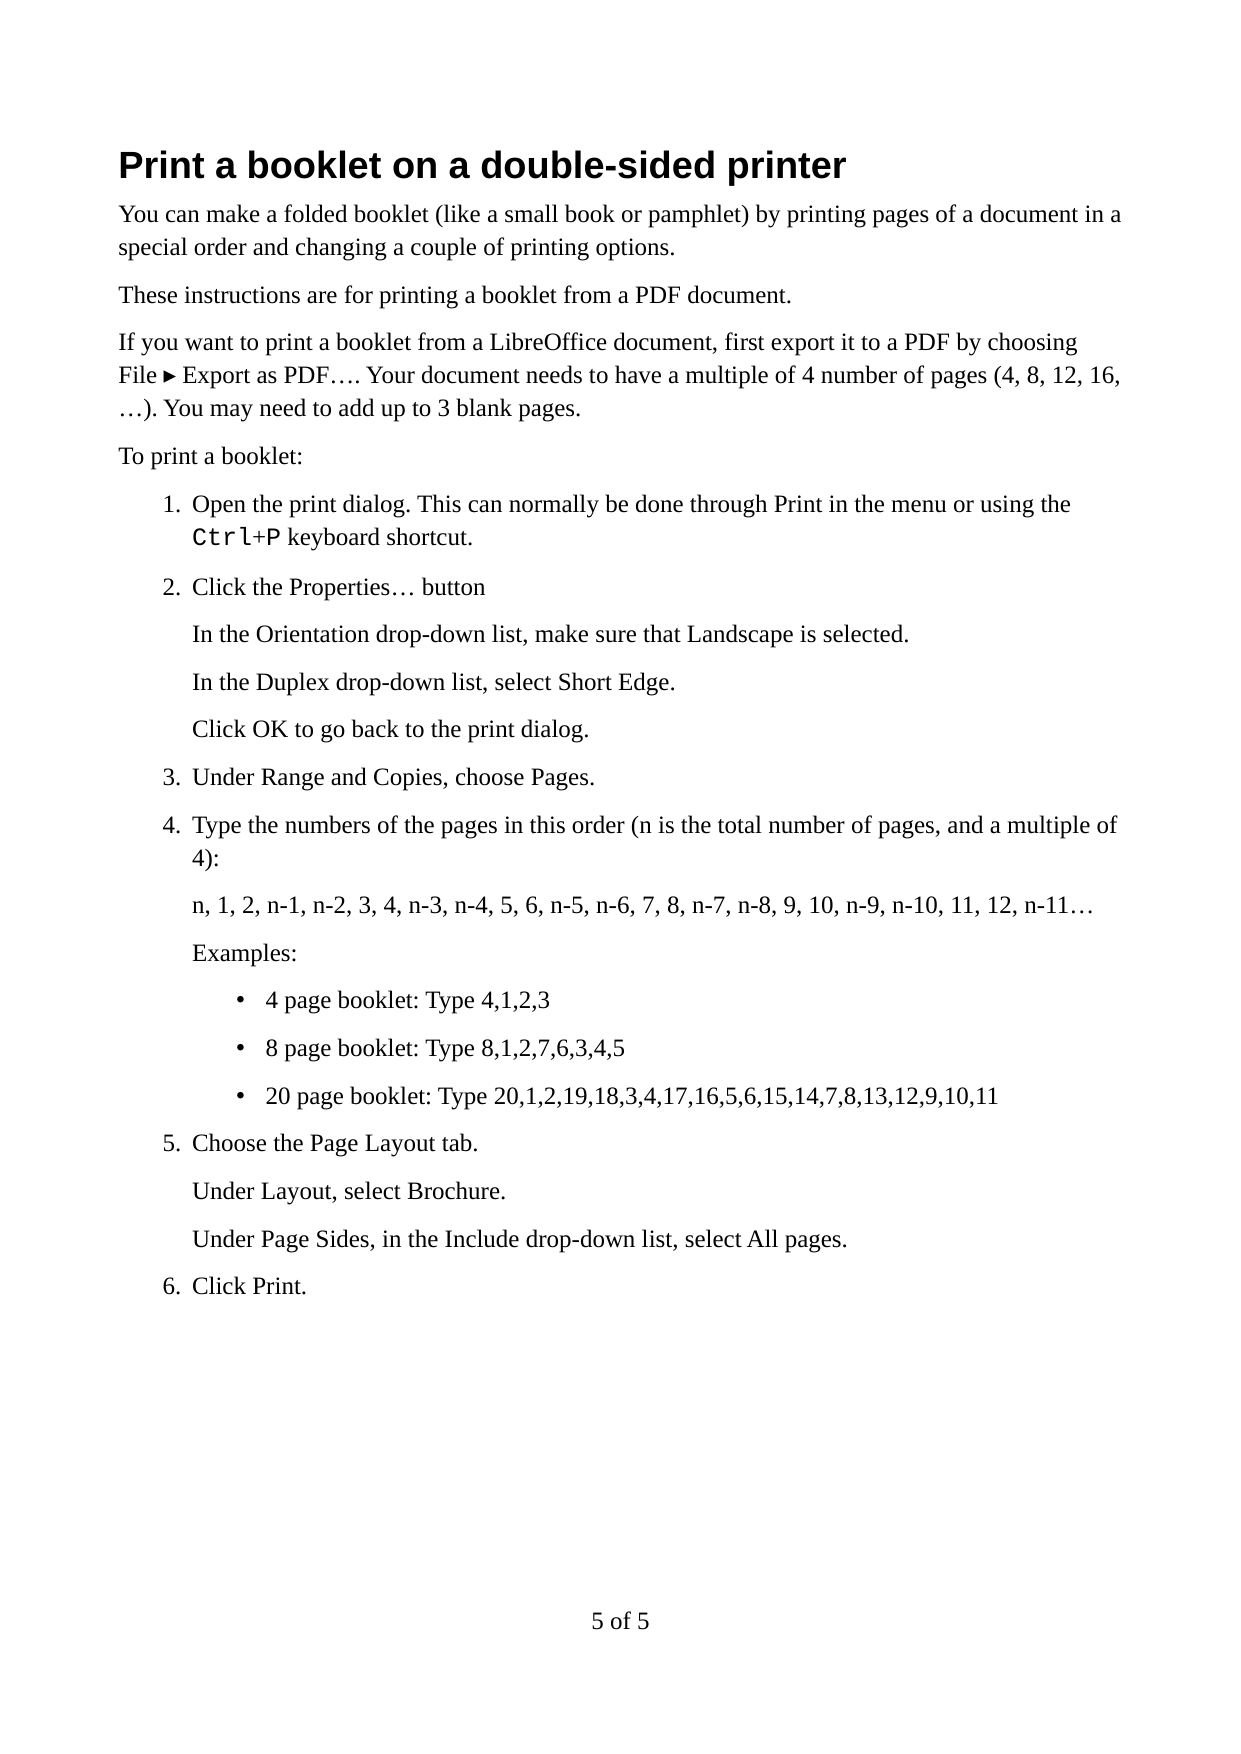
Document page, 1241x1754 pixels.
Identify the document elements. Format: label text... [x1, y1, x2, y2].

list 20 page booklet: Type 20,1,2,19,18,3,4,17,16,5,6,15,14,7,8,13,12,9,10,11 [236, 1081, 1122, 1109]
list In the Duplex drop-down list, select Short Edge. [162, 667, 1122, 696]
list 8 page booklet: Type 8,1,2,7,6,3,4,5 [236, 1033, 1122, 1062]
text To print a booklet: [118, 441, 1122, 470]
list Open the print dialog. This can normally be done through Print in the menu or using the Ctrl+P keyboard shortcut. [162, 489, 1122, 553]
list Under Range and Copies, choose Pages. [162, 762, 1122, 791]
list Click Print. [162, 1271, 1122, 1300]
list In the Orientation drop-down list, make sure that Landscape is selected. [162, 619, 1122, 648]
text These instructions are for printing a booklet from a PDF document. [118, 280, 1122, 309]
list Under Page Sides, in the Include drop-down list, select All pages. [162, 1224, 1122, 1252]
list Examples: [162, 938, 1122, 967]
text If you want to print a booklet from a LibreOffice document, first export it to a PDF by choosing File ▸ Export as PDF…. Your document needs to have a multiple of 4 number of pages (4, 8, 12, 16,…). You may need to add up to 3 blank pages. [118, 327, 1122, 422]
list Click OK to go back to the print dialog. [162, 714, 1122, 743]
subtitle Print a booklet on a double-sided printer [118, 143, 1122, 187]
list n, 1, 2, n-1, n-2, 3, 4, n-3, n-4, 5, 6, n-5, n-6, 7, 8, n-7, n-8, 9, 10, n-9, n-10, 11, 12, n-11… [162, 890, 1122, 919]
list Choose the Page Layout tab. [162, 1128, 1122, 1157]
text You can make a folded booklet (like a small book or pamphlet) by printing pages of a document in a special order and changing a couple of printing options. [118, 199, 1122, 261]
list Type the numbers of the pages in this order (n is the total number of pages, and a multiple of 4): [162, 810, 1122, 872]
list Under Layout, select Brochure. [162, 1176, 1122, 1205]
list Click the Properties… button [162, 572, 1122, 601]
list 4 page booklet: Type 4,1,2,3 [236, 986, 1122, 1014]
